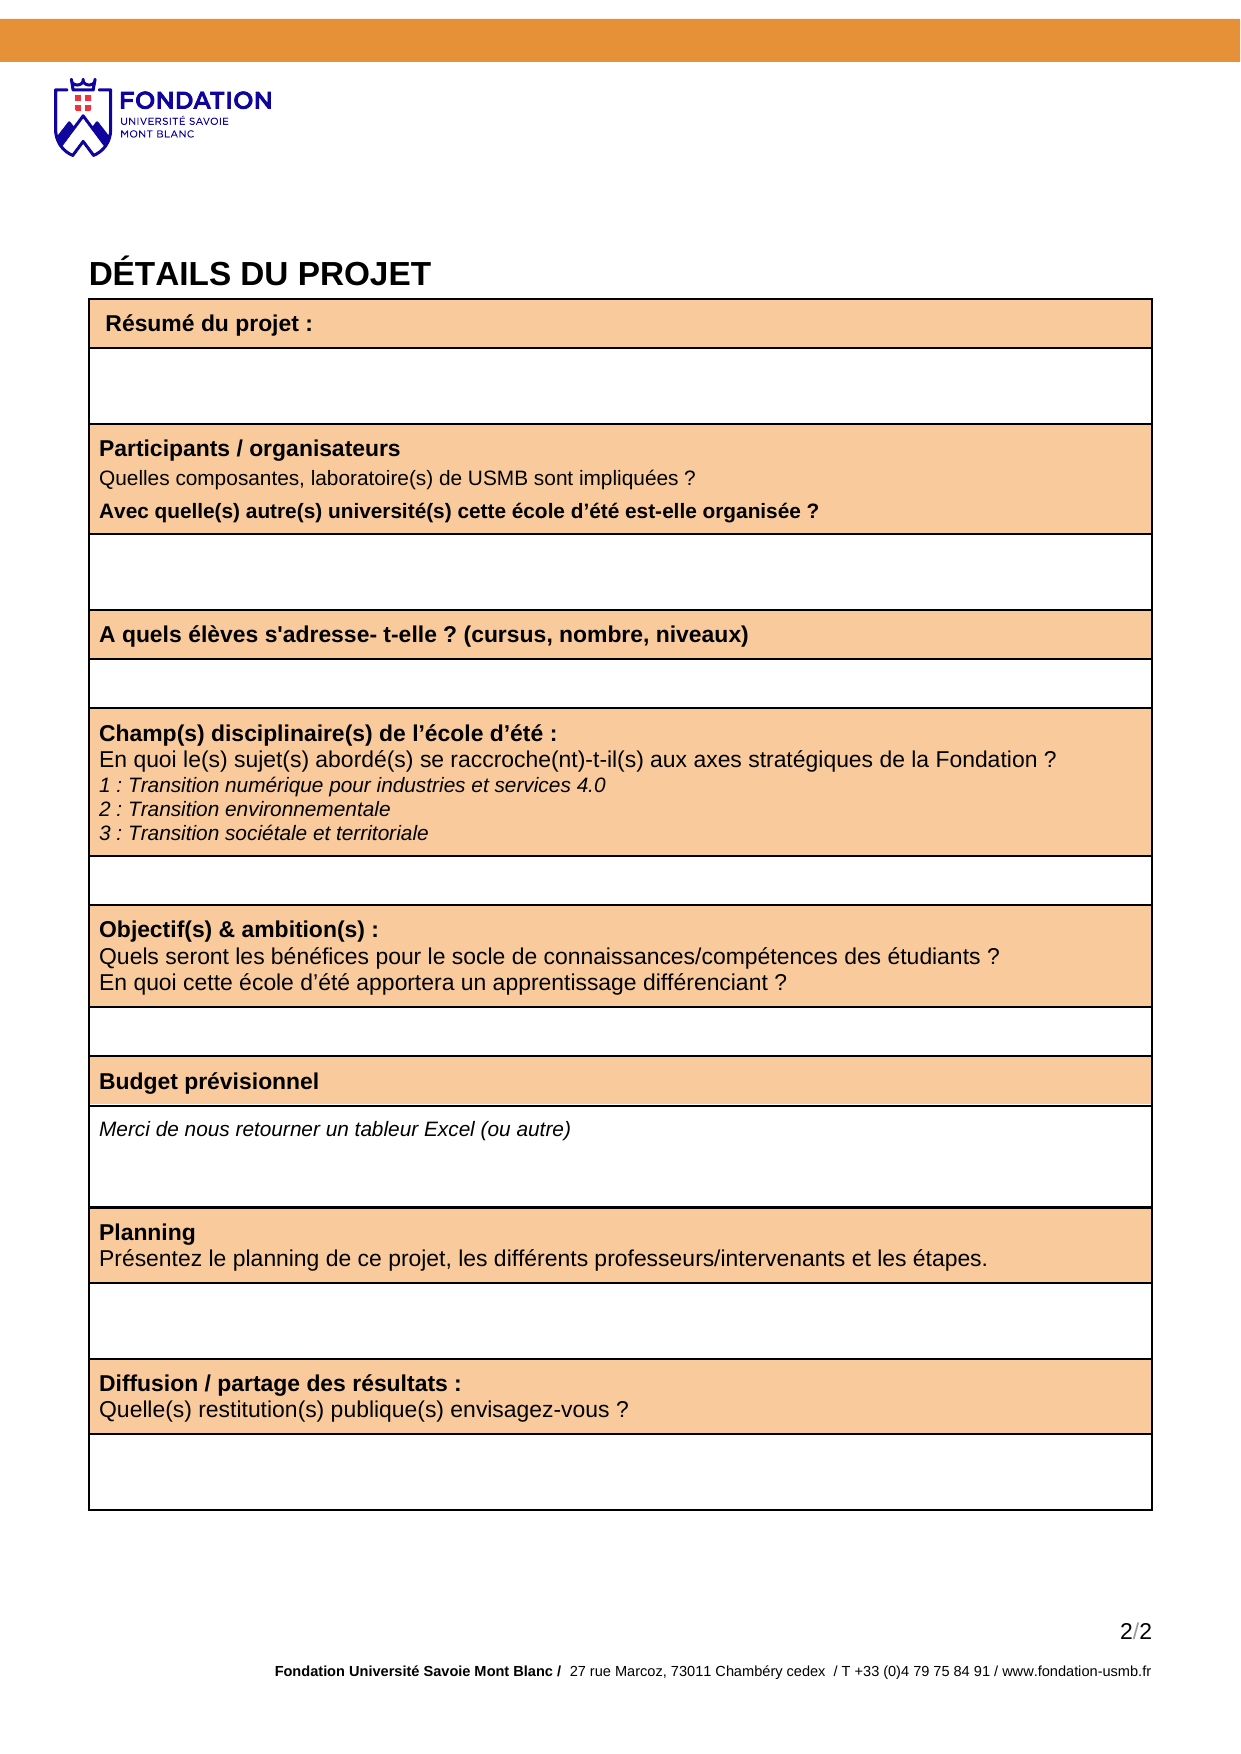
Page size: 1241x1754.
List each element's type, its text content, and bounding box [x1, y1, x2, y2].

table_cell Participants / organisateurs Quelles composantes, laboratoire(s) de USMB sont impliquées ? Avec quelle(s) autre(s) université(s) cette école d’été est-elle organisée ? [90, 425, 1151, 533]
picture [54, 78, 271, 157]
table_cell [90, 1284, 1151, 1358]
table_cell Merci de nous retourner un tableur Excel (ou autre) [90, 1107, 1151, 1206]
table_cell [90, 857, 1151, 904]
table_cell Champ(s) disciplinaire(s) de l’école d’été : En quoi le(s) sujet(s) abordé(s) se raccroche(nt)-t-il(s) aux axes stratégiques de la Fondation ? 1 : Transition numérique pour industries et services 4.0 2 : Transition environnementale 3 : Transition sociétale et territoriale [90, 709, 1151, 855]
table_cell Planning Présentez le planning de ce projet, les différents professeurs/intervenants et les étapes. [90, 1209, 1151, 1282]
table_cell Objectif(s) & ambition(s) : Quels seront les bénéfices pour le socle de connaissances/compétences des étudiants ? En quoi cette école d’été apportera un apprentissage différenciant ? [90, 906, 1151, 1006]
table_cell [90, 535, 1151, 609]
table_cell [90, 660, 1151, 707]
table_cell Diffusion / partage des résultats : Quelle(s) restitution(s) publique(s) envisagez-vous ? [90, 1360, 1151, 1433]
table_header Résumé du projet : [90, 300, 1151, 347]
text DÉTAILS DU PROJET [88, 254, 1152, 292]
table_cell [90, 1435, 1151, 1509]
table_cell [90, 1008, 1151, 1055]
table_cell Budget prévisionnel [90, 1057, 1151, 1104]
table_cell A quels élèves s'adresse- t-elle ? (cursus, nombre, niveaux) [90, 611, 1151, 658]
table_cell [90, 349, 1151, 423]
